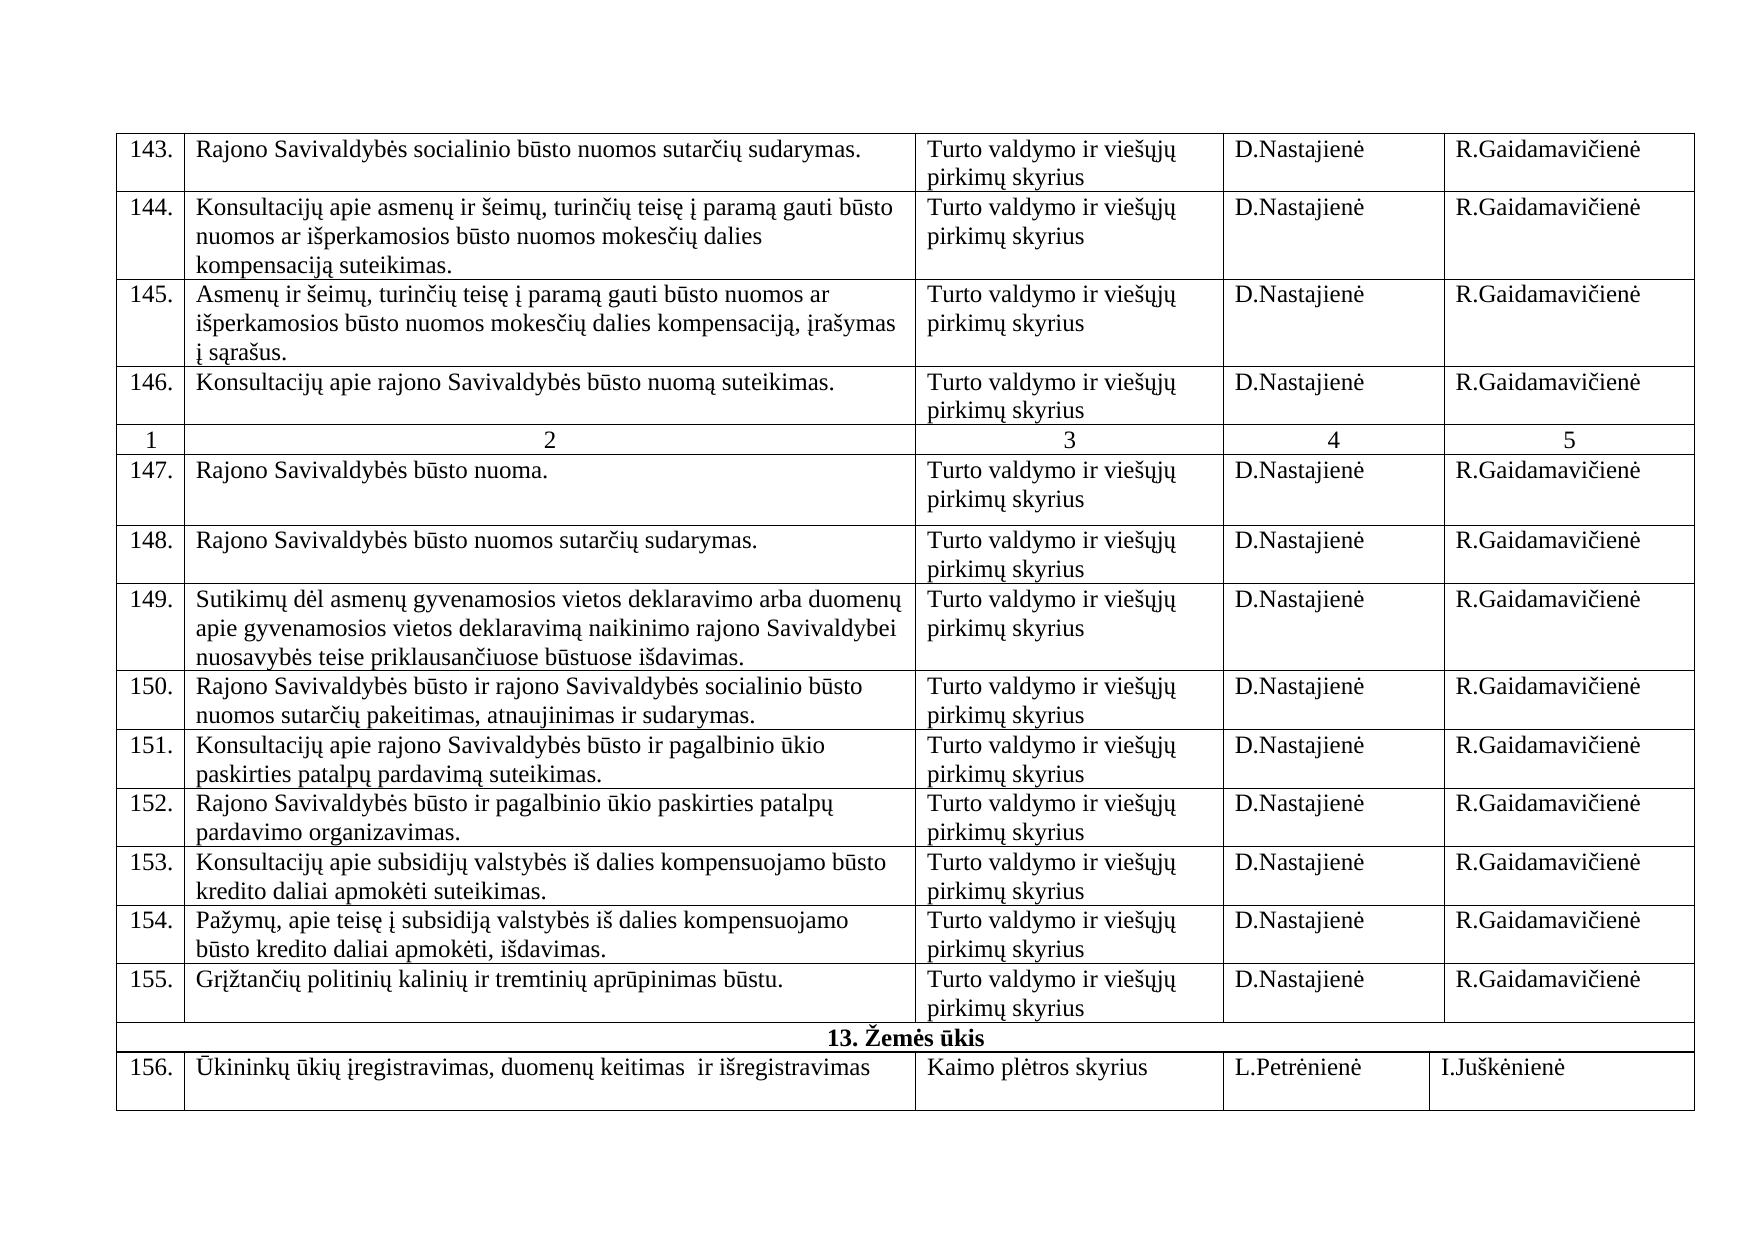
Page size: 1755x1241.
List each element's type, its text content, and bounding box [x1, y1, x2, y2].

table_cell Konsultacijų apie rajono Savivaldybės būsto nuomą suteikimas. [185, 367, 915, 424]
table_cell 152. [117, 789, 184, 846]
table_cell D.Nastajienė [1224, 584, 1444, 670]
table_cell 146. [117, 367, 184, 424]
table_cell Turto valdymo ir viešųjų pirkimų skyrius [916, 192, 1223, 278]
table_cell R.Gaidamavičienė [1445, 789, 1694, 846]
table_cell 154. [117, 906, 184, 963]
table_cell Turto valdymo ir viešųjų pirkimų skyrius [916, 847, 1223, 904]
table_cell Turto valdymo ir viešųjų pirkimų skyrius [916, 964, 1223, 1022]
table_cell D.Nastajienė [1224, 964, 1444, 1022]
table_cell 147. [117, 455, 184, 524]
table_cell R.Gaidamavičienė [1445, 134, 1694, 191]
table_cell 153. [117, 847, 184, 904]
table_cell Turto valdymo ir viešųjų pirkimų skyrius [916, 906, 1223, 963]
table_cell D.Nastajienė [1224, 847, 1444, 904]
table_cell R.Gaidamavičienė [1445, 367, 1694, 424]
table_cell Turto valdymo ir viešųjų pirkimų skyrius [916, 584, 1223, 670]
table_cell R.Gaidamavičienė [1445, 584, 1694, 670]
table_cell R.Gaidamavičienė [1445, 730, 1694, 787]
table_cell 145. [117, 280, 184, 366]
table_cell D.Nastajienė [1224, 906, 1444, 963]
table_cell Rajono Savivaldybės būsto ir rajono Savivaldybės socialinio būsto nuomos sutarčių pakeitimas, atnaujinimas ir sudarymas. [185, 671, 915, 729]
table_cell Ūkininkų ūkių įregistravimas, duomenų keitimas ir išregistravimas [185, 1053, 915, 1110]
table_cell R.Gaidamavičienė [1445, 526, 1694, 583]
table_cell 144. [117, 192, 184, 278]
table_cell Sutikimų dėl asmenų gyvenamosios vietos deklaravimo arba duomenų apie gyvenamosios vietos deklaravimą naikinimo rajono Savivaldybei nuosavybės teise priklausančiuose būstuose išdavimas. [185, 584, 915, 670]
table_cell Pažymų, apie teisę į subsidiją valstybės iš dalies kompensuojamo būsto kredito daliai apmokėti, išdavimas. [185, 906, 915, 963]
table_cell 5 [1445, 425, 1694, 454]
table_cell 156. [117, 1053, 184, 1110]
table_cell Turto valdymo ir viešųjų pirkimų skyrius [916, 134, 1223, 191]
table_cell 148. [117, 526, 184, 583]
table_cell R.Gaidamavičienė [1445, 192, 1694, 278]
table_cell 143. [117, 134, 184, 191]
table_cell Grįžtančių politinių kalinių ir tremtinių aprūpinimas būstu. [185, 964, 915, 1022]
table_cell Turto valdymo ir viešųjų pirkimų skyrius [916, 367, 1223, 424]
table_cell 151. [117, 730, 184, 787]
table_cell D.Nastajienė [1224, 280, 1444, 366]
table_cell Kaimo plėtros skyrius [916, 1053, 1223, 1110]
table_cell Asmenų ir šeimų, turinčių teisę į paramą gauti būsto nuomos ar išperkamosios būsto nuomos mokesčių dalies kompensaciją, įrašymas į sąrašus. [185, 280, 915, 366]
table_cell Rajono Savivaldybės būsto nuoma. [185, 455, 915, 524]
table_cell R.Gaidamavičienė [1445, 964, 1694, 1022]
table_cell R.Gaidamavičienė [1445, 455, 1694, 524]
table_cell R.Gaidamavičienė [1445, 906, 1694, 963]
table_cell Turto valdymo ir viešųjų pirkimų skyrius [916, 730, 1223, 787]
table_cell D.Nastajienė [1224, 134, 1444, 191]
table_cell Turto valdymo ir viešųjų pirkimų skyrius [916, 789, 1223, 846]
table_cell 155. [117, 964, 184, 1022]
table_cell Konsultacijų apie rajono Savivaldybės būsto ir pagalbinio ūkio paskirties patalpų pardavimą suteikimas. [185, 730, 915, 787]
table_cell 150. [117, 671, 184, 729]
table_cell Konsultacijų apie subsidijų valstybės iš dalies kompensuojamo būsto kredito daliai apmokėti suteikimas. [185, 847, 915, 904]
table_cell Rajono Savivaldybės socialinio būsto nuomos sutarčių sudarymas. [185, 134, 915, 191]
table_cell D.Nastajienė [1224, 671, 1444, 729]
table_cell 149. [117, 584, 184, 670]
table_cell 13. Žemės ūkis [117, 1023, 1694, 1051]
table_cell D.Nastajienė [1224, 789, 1444, 846]
table_cell Rajono Savivaldybės būsto ir pagalbinio ūkio paskirties patalpų pardavimo organizavimas. [185, 789, 915, 846]
table_cell Turto valdymo ir viešųjų pirkimų skyrius [916, 671, 1223, 729]
table_cell Turto valdymo ir viešųjų pirkimų skyrius [916, 526, 1223, 583]
table_cell Turto valdymo ir viešųjų pirkimų skyrius [916, 455, 1223, 524]
table_cell D.Nastajienė [1224, 367, 1444, 424]
table_cell D.Nastajienė [1224, 455, 1444, 524]
table_cell I.Juškėnienė [1430, 1053, 1694, 1110]
table_cell 3 [916, 425, 1223, 454]
table_cell D.Nastajienė [1224, 192, 1444, 278]
table_cell 2 [185, 425, 915, 454]
table_cell R.Gaidamavičienė [1445, 847, 1694, 904]
table_cell Rajono Savivaldybės būsto nuomos sutarčių sudarymas. [185, 526, 915, 583]
table_cell R.Gaidamavičienė [1445, 280, 1694, 366]
table_cell D.Nastajienė [1224, 730, 1444, 787]
table_cell D.Nastajienė [1224, 526, 1444, 583]
table_cell R.Gaidamavičienė [1445, 671, 1694, 729]
table_cell L.Petrėnienė [1224, 1053, 1429, 1110]
table_cell Turto valdymo ir viešųjų pirkimų skyrius [916, 280, 1223, 366]
table_cell 1 [117, 425, 184, 454]
table_cell 4 [1224, 425, 1444, 454]
table_cell Konsultacijų apie asmenų ir šeimų, turinčių teisę į paramą gauti būsto nuomos ar išperkamosios būsto nuomos mokesčių dalies kompensaciją suteikimas. [185, 192, 915, 278]
